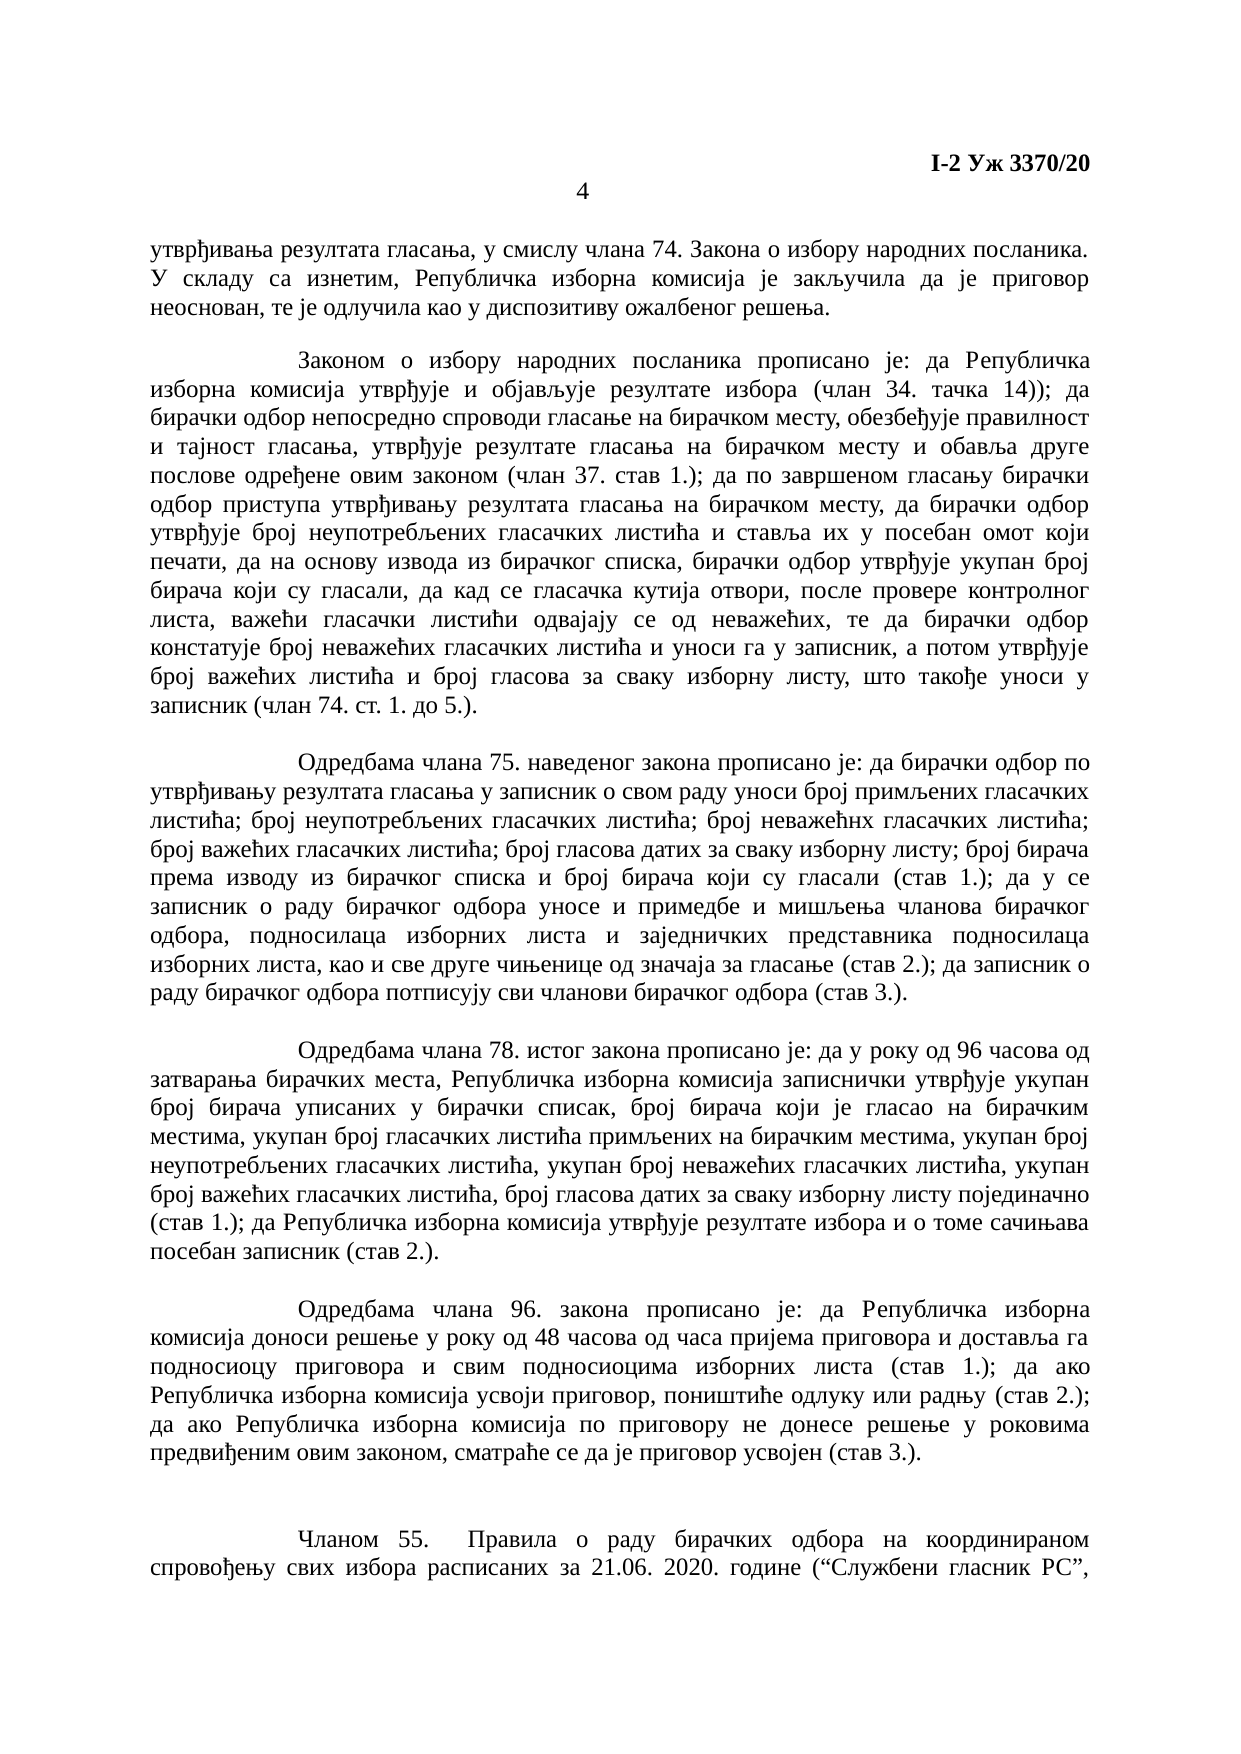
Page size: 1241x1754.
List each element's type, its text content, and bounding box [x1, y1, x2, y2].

text Одредбама члана 96. закона прописано је: да Републичка изборна комисија доноси решење у року од 48 часова од часа пријема приговора и доставља га подносиоцу приговора и свим подносиоцима изборних листа (став 1.); да ако Републичка изборна комисија усвоји приговор, поништиће одлуку или радњу (став 2.); да ако Републичка изборна комисија по приговору не донесе решење у роковима предвиђеним овим законом, сматраће се да је приговор усвојен (став 3.). [150, 1294, 1090, 1466]
text Чланом 55. Правила о раду бирачких одбора на координираном спровођењу свих избора расписаних за 21.06. 2020. године (“Службени гласник РС”, [150, 1524, 1090, 1581]
text утврђивања резултата гласања, у смислу члана 74. Закона о избору народних посланика. У складу са изнетим, Републичка изборна комисија је закључила да је приговор неоснован, те је одлучила као у диспозитиву ожалбеног решења. [150, 234, 1090, 321]
text Одредбама члана 75. наведеног закона прописано је: да бирачки одбор по утврђивању резултата гласања у записник о свом раду уноси број примљених гласачких листића; број неупотребљених гласачких листића; број неважећнх гласачких листића; број важећих гласачких листића; број гласова датих за сваку изборну листу; број бирача према изводу из бирачког списка и број бирача који су гласали (став 1.); да у се записник о раду бирачког одбора уносе и примедбе и мишљења чланова бирачког одбора, подносилаца изборних листа и заједничких представника подносилаца изборних листа, као и све друге чињенице од значаја за гласање (став 2.); да записник о раду бирачког одбора потписују сви чланови бирачког одбора (став 3.). [150, 747, 1090, 1006]
text Одредбама члана 78. истог закона прописано је: да у року од 96 часова од затварања бирачких места, Републичка изборна комисија записнички утврђује укупан број бирача уписаних у бирачки списак, број бирача који је гласао на бирачким местима, укупан број гласачких листића примљених на бирачким местима, укупан број неупотребљених гласачких листића, укупан број неважећих гласачких листића, укупан број важећих гласачких листића, број гласова датих за сваку изборну листу појединачно (став 1.); да Републичка изборна комисија утврђује резултате избора и о томе сачињава посебан записник (став 2.). [150, 1006, 1090, 1265]
text Законом о избору народних посланика прописано је: да Републичка изборна комисија утврђује и објављује резултате избора (члан 34. тачка 14)); да бирачки одбор непосредно спроводи гласање на бирачком месту, обезбеђује правилност и тајност гласања, утврђује резултате гласања на бирачком месту и обавља друге послове одређене овим законом (члан 37. став 1.); да по завршеном гласању бирачки одбор приступа утврђивању резултата гласања на бирачком месту, да бирачки одбор утврђује број неупотребљених гласачких листића и ставља их у посебан омот који печати, да на основу извода из бирачког списка, бирачки одбор утврђује укупан број бирача који су гласали, да кад се гласачка кутија отвори, после провере контролног листа, важећи гласачки листићи одвајају се од неважећих, те да бирачки одбор констатује број неважећих гласачких листића и уноси га у записник, а потом утврђује број важећих листића и број гласова за сваку изборну листу, што такође уноси у записник (члан 74. ст. 1. до 5.). [150, 345, 1090, 719]
